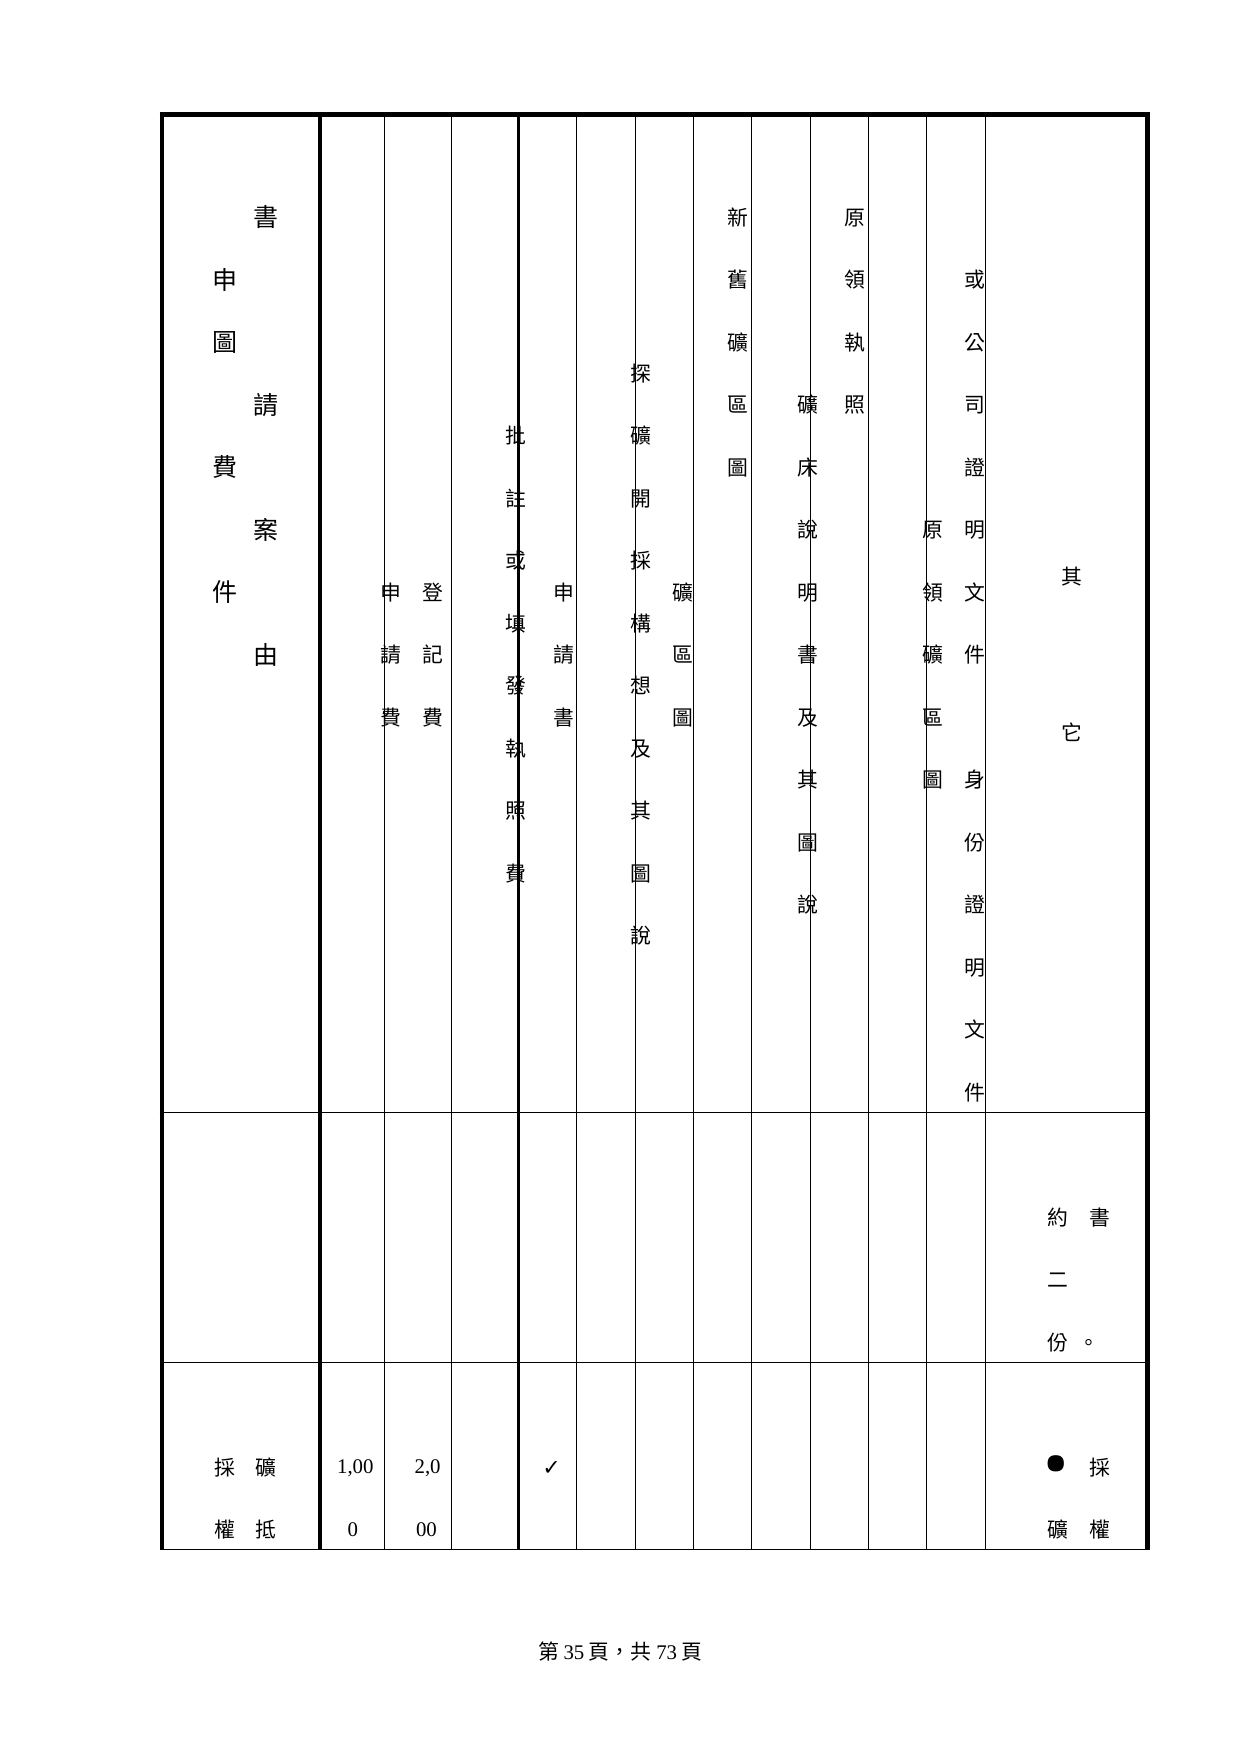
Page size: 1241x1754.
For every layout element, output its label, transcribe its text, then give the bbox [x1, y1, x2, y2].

table_header 批註或填發執照費 [452, 117, 517, 1112]
table_header 礦床說明書及其圖說 [752, 117, 810, 1112]
table_header 其 它 [986, 117, 1145, 1112]
table_cell [811, 1113, 868, 1362]
table_cell [164, 1113, 318, 1362]
table_cell [927, 1363, 985, 1549]
table_header 或公司證明文件 身份證明文件 [927, 117, 985, 1112]
table_cell [385, 1113, 451, 1362]
table_header 申請書 [520, 117, 576, 1112]
table_cell [452, 1113, 517, 1362]
table_cell [520, 1113, 576, 1362]
table_cell [869, 1363, 926, 1549]
table_cell [694, 1113, 751, 1362]
table_cell 2,000 [385, 1363, 451, 1549]
table_cell [636, 1363, 693, 1549]
table_header 登記費 [385, 117, 451, 1112]
table_cell [452, 1363, 517, 1549]
table_cell [577, 1113, 635, 1362]
table_header 原領礦區圖 [869, 117, 926, 1112]
table_cell 採礦權抵 [164, 1363, 318, 1549]
table_header 探礦開採構想及其圖說 [577, 117, 635, 1112]
table_cell [869, 1113, 926, 1362]
table_cell [636, 1113, 693, 1362]
table_cell [752, 1113, 810, 1362]
table_cell [577, 1363, 635, 1549]
table_cell 採礦權 [986, 1363, 1145, 1549]
table_header 申請費 [322, 117, 384, 1112]
table_header 礦區圖 [636, 117, 693, 1112]
table_cell [927, 1113, 985, 1362]
table_cell [811, 1363, 868, 1549]
table_header 書 申 圖 請 費 案 件 由 [164, 117, 318, 1112]
table_cell 約書二份。 [986, 1113, 1145, 1362]
table_cell [322, 1113, 384, 1362]
table_cell ✓ [520, 1363, 576, 1549]
table_header 新舊礦區圖 [694, 117, 751, 1112]
table_header 原領執照 [811, 117, 868, 1112]
table_cell [694, 1363, 751, 1549]
table_cell [752, 1363, 810, 1549]
table_cell 1,000 [322, 1363, 384, 1549]
